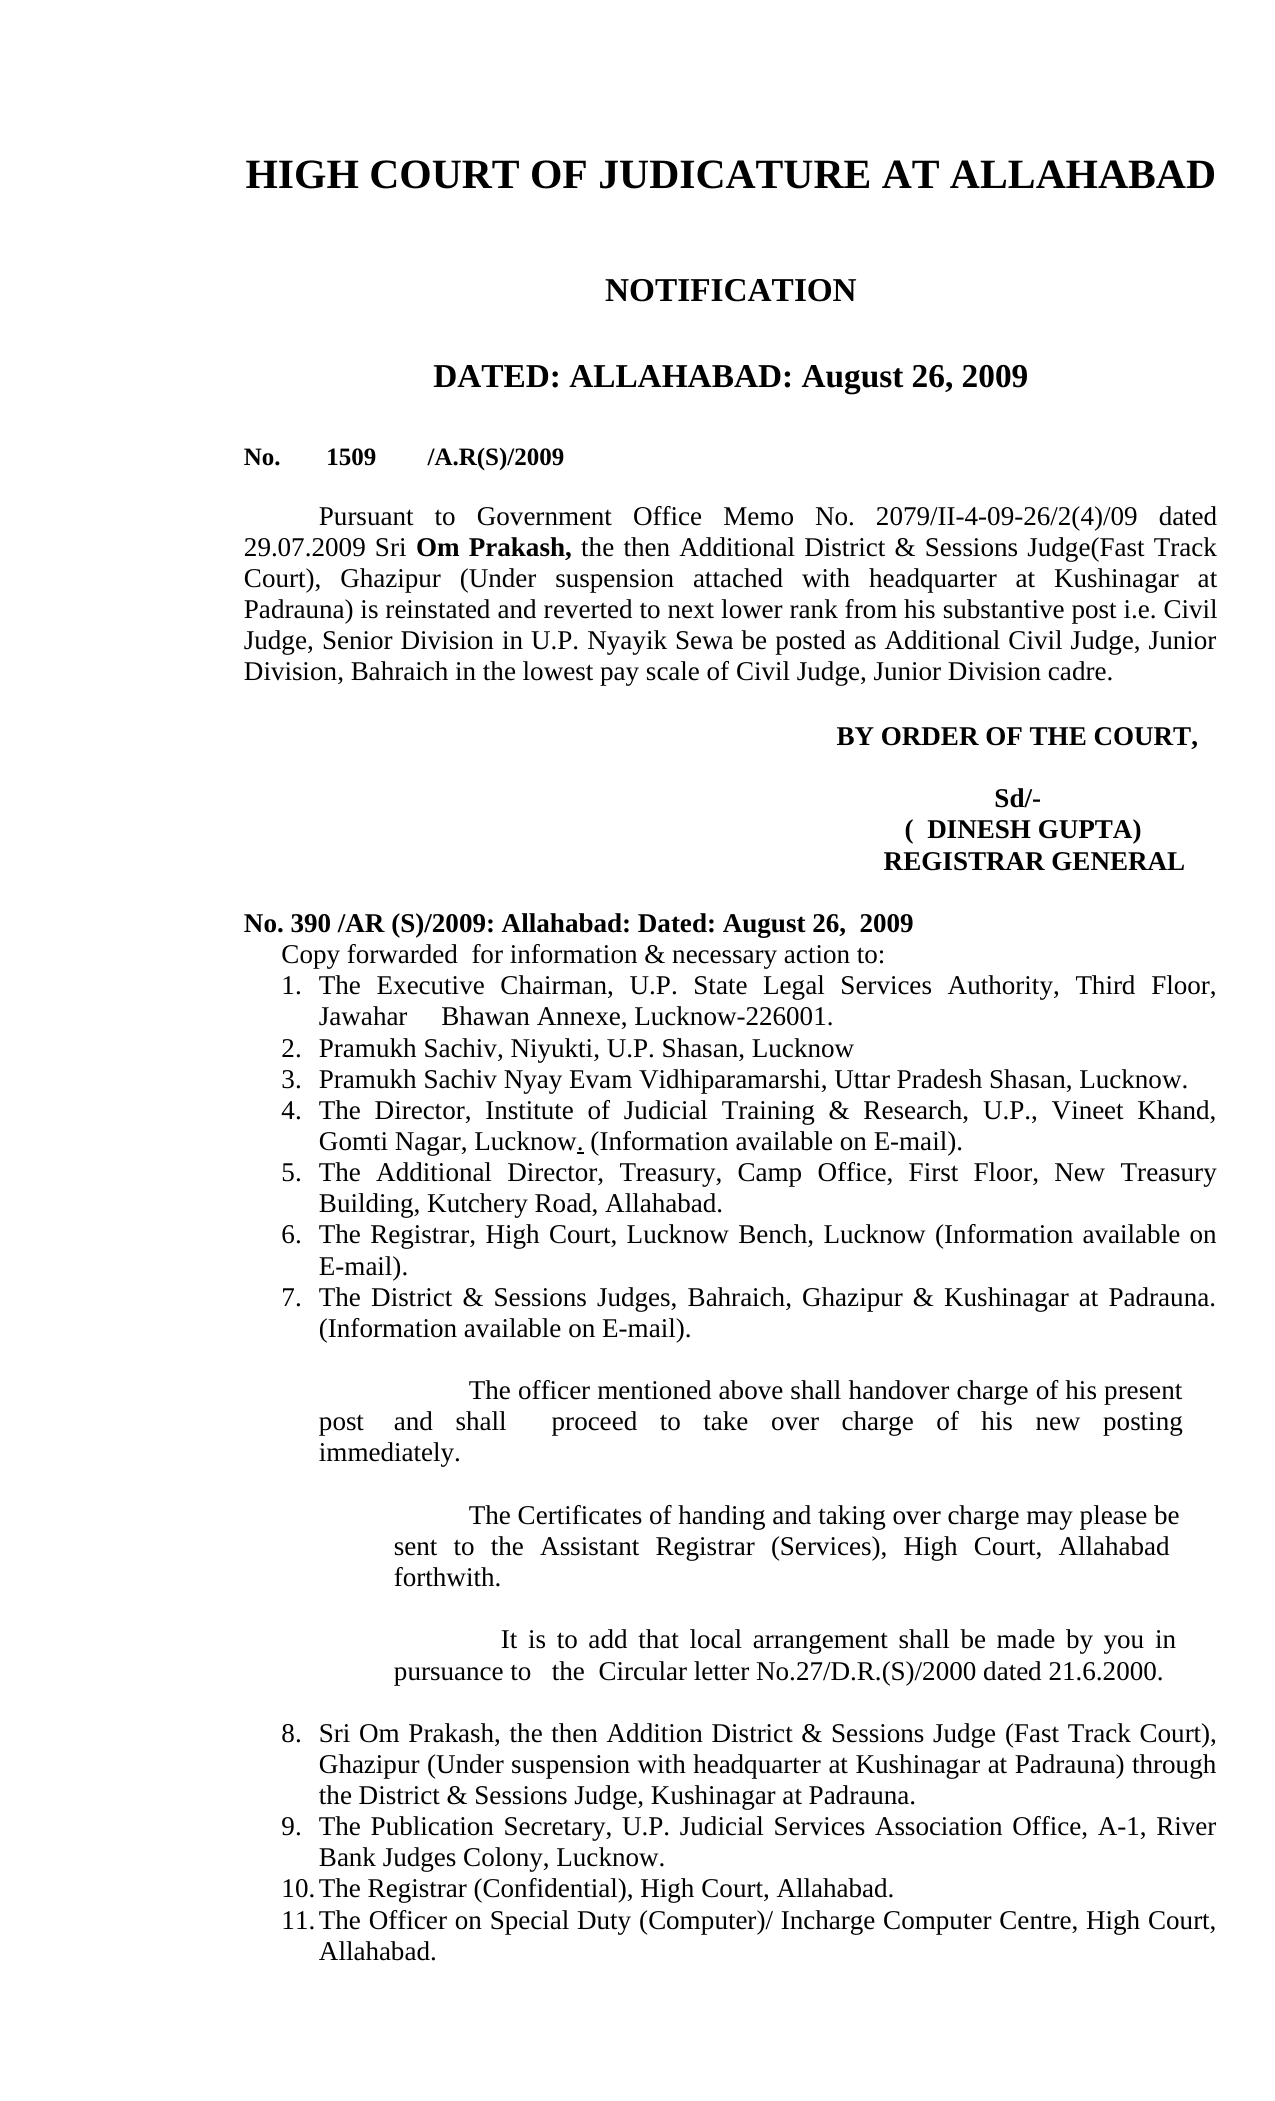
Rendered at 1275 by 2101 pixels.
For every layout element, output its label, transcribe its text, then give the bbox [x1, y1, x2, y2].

list It is to add that local arrangement shall be made by you in pursuance to the Circular letter No.27/D.R.(S)/2000 dated 21.6.2000. [319, 1623, 1188, 1686]
list Pramukh Sachiv Nyay Evam Vidhiparamarshi, Uttar Pradesh Shasan, Lucknow. [281, 1063, 1218, 1094]
list The Additional Director, Treasury, Camp Office, First Floor, New Treasury Building, Kutchery Road, Allahabad. [281, 1156, 1218, 1218]
text Copy forwarded for information & necessary action to: [244, 938, 1218, 969]
text Pursuant to Government Office Memo No. 2079/II-4-09-26/2(4)/09 dated 29.07.2009 Sri Om Prakash, the then Additional District & Sessions Judge(Fast Track Court), Ghazipur (Under suspension attached with headquarter at Kushinagar at Padrauna) is reinstated and reverted to next lower rank from his substantive post i.e. Civil Judge, Senior Division in U.P. Nyayik Sewa be posted as Additional Civil Judge, Junior Division, Bahraich in the lowest pay scale of Civil Judge, Junior Division cadre. [244, 500, 1218, 687]
text REGISTRAR GENERAL [244, 845, 1218, 876]
list The Certificates of handing and taking over charge may please be sent to the Assistant Registrar (Services), High Court, Allahabad forthwith. [281, 1499, 1187, 1592]
table_header No. [233, 442, 300, 471]
subtitle NOTIFICATION [244, 270, 1218, 308]
text BY ORDER OF THE COURT, [244, 720, 1218, 751]
text ( DINESH GUPTA) [244, 814, 1220, 845]
text Sd/- [244, 782, 1220, 814]
list Pramukh Sachiv, Niyukti, U.P. Shasan, Lucknow [281, 1032, 1218, 1063]
list The Officer on Special Duty (Computer)/ Incharge Computer Centre, High Court, Allahabad. [281, 1904, 1218, 1966]
list The Publication Secretary, U.P. Judicial Services Association Office, A-1, River Bank Judges Colony, Lucknow. [281, 1810, 1218, 1873]
title HIGH COURT OF JUDICATURE AT ALLAHABAD [244, 150, 1218, 198]
list The Director, Institute of Judicial Training & Research, U.P., Vineet Khand, Gomti Nagar, Lucknow. (Information available on E-mail). [281, 1094, 1218, 1156]
list The District & Sessions Judges, Bahraich, Ghazipur & Kushinagar at Padrauna. (Information available on E-mail). [281, 1281, 1218, 1343]
list The officer mentioned above shall handover charge of his present post and shall proceed to take over charge of his new posting immediately. [281, 1374, 1184, 1468]
list The Registrar, High Court, Lucknow Bench, Lucknow (Information available on E-mail). [281, 1218, 1218, 1281]
list The Executive Chairman, U.P. State Legal Services Authority, Third Floor, Jawahar Bhawan Annexe, Lucknow-226001. [281, 969, 1218, 1032]
table_header /A.R(S)/2009 [416, 442, 724, 471]
list Sri Om Prakash, the then Addition District & Sessions Judge (Fast Track Court), Ghazipur (Under suspension with headquarter at Kushinagar at Padrauna) through the District & Sessions Judge, Kushinagar at Padrauna. [281, 1717, 1218, 1810]
subtitle DATED: ALLAHABAD: August 26, 2009 [244, 356, 1218, 394]
table_header 1509 [300, 442, 416, 471]
list The Registrar (Confidential), High Court, Allahabad. [281, 1873, 1218, 1904]
text No. 390 /AR (S)/2009: Allahabad: Dated: August 26, 2009 [244, 907, 1218, 938]
